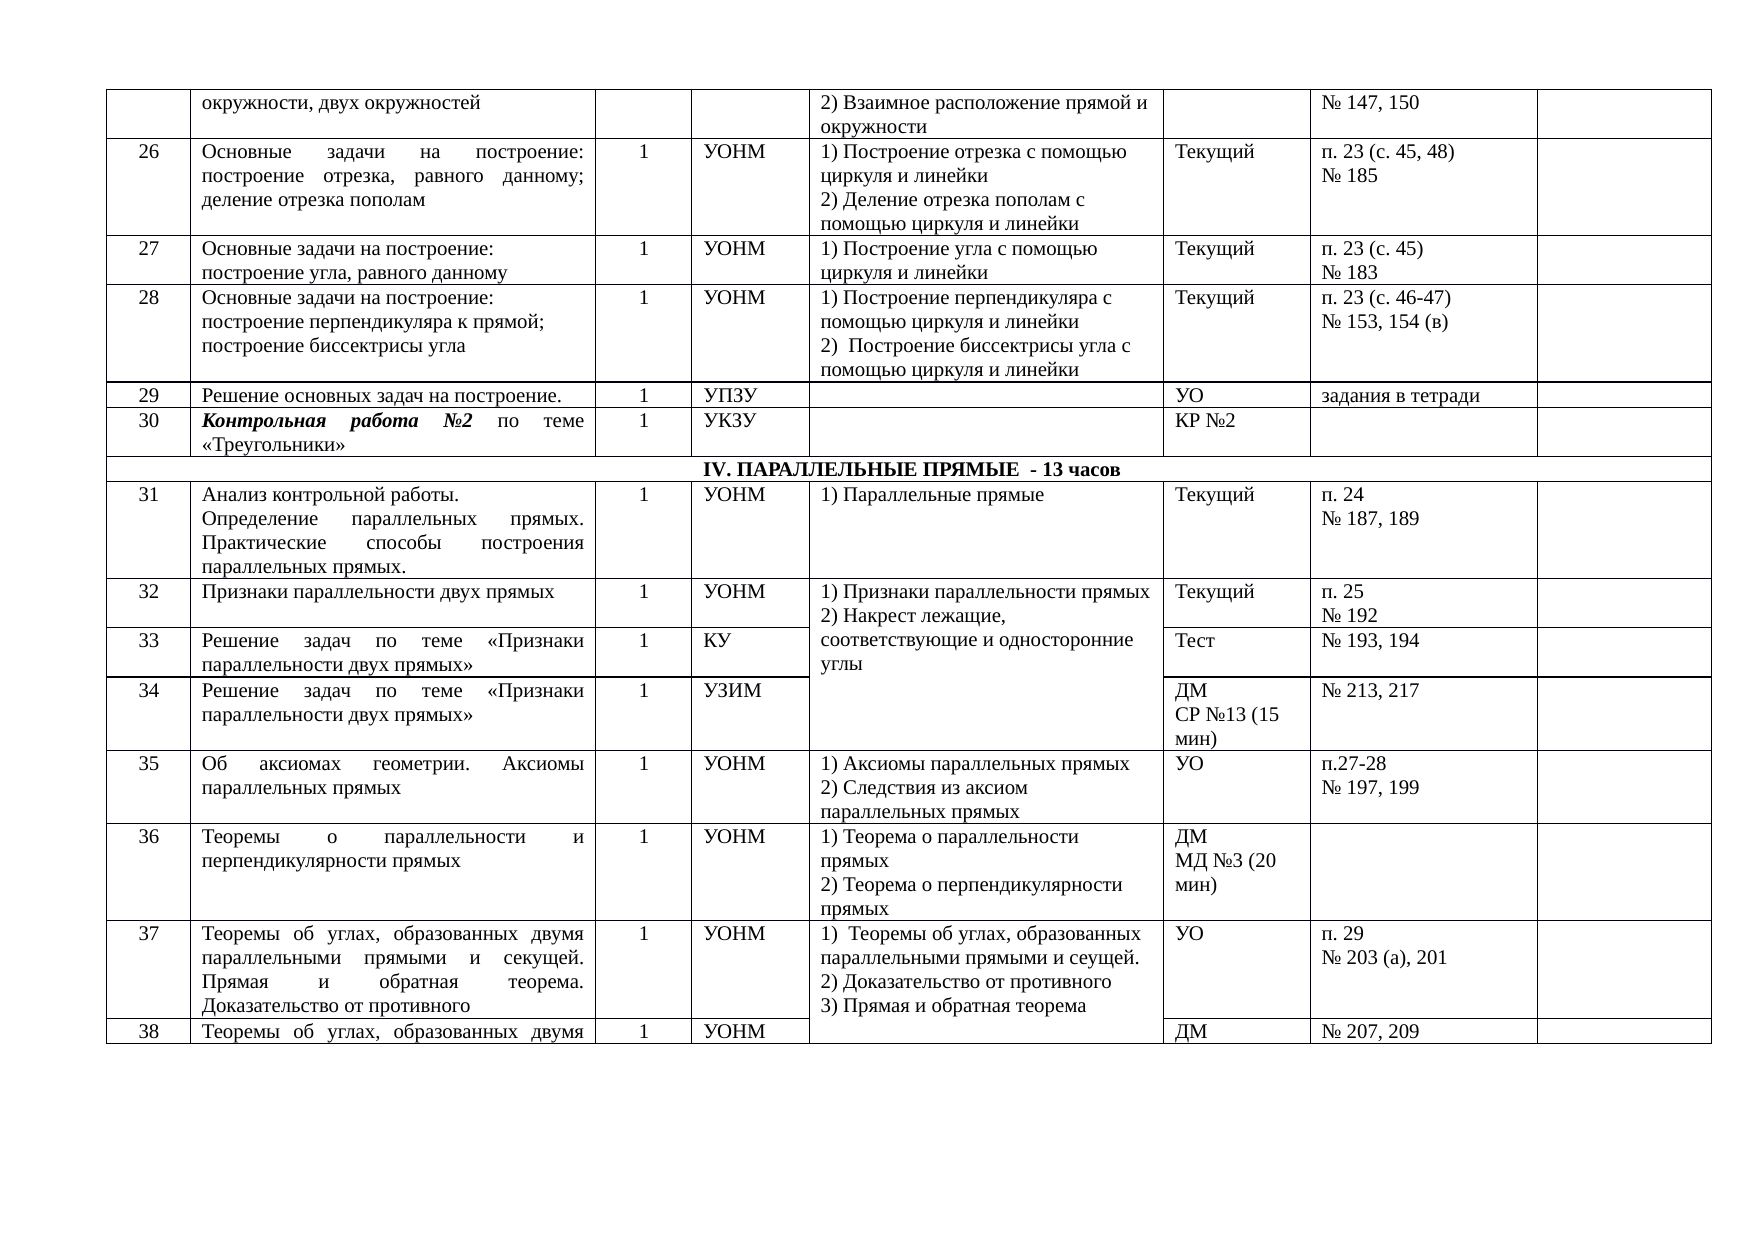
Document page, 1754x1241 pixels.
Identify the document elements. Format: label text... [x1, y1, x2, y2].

table_cell 1 [596, 236, 691, 284]
table_cell 1 [596, 824, 691, 920]
table_cell ДМ МД №3 (20 мин) [1164, 824, 1310, 920]
table_cell [1538, 285, 1711, 381]
table_cell ДМ [1164, 1019, 1310, 1043]
table_cell УПЗУ [692, 383, 809, 407]
table_cell 1 [596, 285, 691, 381]
table_cell 1 [596, 139, 691, 235]
table_cell п. 23 (с. 45) № 183 [1311, 236, 1537, 284]
table_cell Основные задачи на построение: построение перпендикуляра к прямой; построение биссектрисы угла [191, 285, 595, 381]
table_cell [1538, 678, 1711, 750]
table_cell [692, 90, 809, 138]
table_cell Решение задач по теме «Признаки параллельности двух прямых» [191, 678, 595, 750]
table_cell КУ [692, 628, 809, 676]
table_cell 1) Построение перпендикуляра с помощью циркуля и линейки 2) Построение биссектрисы угла с помощью циркуля и линейки [810, 285, 1163, 381]
table_cell ДМ СР №13 (15 мин) [1164, 678, 1310, 750]
table_cell УО [1164, 921, 1310, 1017]
table_cell УОНМ [692, 1019, 809, 1043]
table_cell № 193, 194 [1311, 628, 1537, 676]
table_cell Текущий [1164, 482, 1310, 578]
table_cell [107, 90, 190, 138]
table_cell 1) Аксиомы параллельных прямых 2) Следствия из аксиом параллельных прямых [810, 751, 1163, 823]
table_cell [810, 408, 1163, 456]
table_cell [1538, 579, 1711, 627]
table_cell Текущий [1164, 139, 1310, 235]
table_cell [1538, 408, 1711, 456]
table_cell 1 [596, 383, 691, 407]
table_cell Текущий [1164, 236, 1310, 284]
table_cell № 207, 209 [1311, 1019, 1537, 1043]
table_cell УОНМ [692, 285, 809, 381]
table_cell 1) Теорема о параллельности прямых 2) Теорема о перпендикулярности прямых [810, 824, 1163, 920]
table_cell Текущий [1164, 285, 1310, 381]
table_cell п.27-28 № 197, 199 [1311, 751, 1537, 823]
table_cell № 213, 217 [1311, 678, 1537, 750]
table_cell 31 [107, 482, 190, 578]
table_cell 27 [107, 236, 190, 284]
table_cell Анализ контрольной работы. Определение параллельных прямых. Практические способы построения параллельных прямых. [191, 482, 595, 578]
table_cell УОНМ [692, 921, 809, 1017]
table_cell 28 [107, 285, 190, 381]
table_cell [1538, 139, 1711, 235]
table_cell [1538, 383, 1711, 407]
table_cell Теоремы о параллельности и перпендикулярности прямых [191, 824, 595, 920]
table_cell Признаки параллельности двух прямых [191, 579, 595, 627]
table_cell [1538, 236, 1711, 284]
table_cell 1 [596, 482, 691, 578]
table_cell 35 [107, 751, 190, 823]
table_cell п. 23 (с. 46-47) № 153, 154 (в) [1311, 285, 1537, 381]
table_cell 33 [107, 628, 190, 676]
table_cell УО [1164, 751, 1310, 823]
table_cell 1 [596, 408, 691, 456]
table_cell 1) Построение угла с помощью циркуля и линейки [810, 236, 1163, 284]
table_cell 1 [596, 1019, 691, 1043]
table_cell п. 25 № 192 [1311, 579, 1537, 627]
table_cell Основные задачи на построение: построение отрезка, равного данному; деление отрезка пополам [191, 139, 595, 235]
table_cell УОНМ [692, 824, 809, 920]
table_cell 1) Признаки параллельности прямых 2) Накрест лежащие, соответствующие и односторонние углы [810, 579, 1163, 750]
table_cell 32 [107, 579, 190, 627]
table_cell 2) Взаимное расположение прямой и окружности [810, 90, 1163, 138]
table_cell IV. ПАРАЛЛЕЛЬНЫЕ ПРЯМЫЕ - 13 часов [107, 457, 1711, 481]
table_cell УОНМ [692, 236, 809, 284]
table_cell Теоремы об углах, образованных двумя параллельными прямыми и секущей. Прямая и обратная теорема. Доказательство от противного [191, 921, 595, 1017]
table_cell УОНМ [692, 579, 809, 627]
table_cell Об аксиомах геометрии. Аксиомы параллельных прямых [191, 751, 595, 823]
table_cell окружности, двух окружностей [191, 90, 595, 138]
table_cell УОНМ [692, 751, 809, 823]
table_cell 37 [107, 921, 190, 1017]
table_cell Решение основных задач на построение. [191, 383, 595, 407]
table_cell 1 [596, 678, 691, 750]
table_cell [1538, 628, 1711, 676]
table_cell [1538, 482, 1711, 578]
table_cell 1 [596, 921, 691, 1017]
table_cell Основные задачи на построение: построение угла, равного данному [191, 236, 595, 284]
table_cell УО [1164, 383, 1310, 407]
table_cell [1538, 751, 1711, 823]
table_cell 1 [596, 751, 691, 823]
table_cell 1 [596, 628, 691, 676]
table_cell [1311, 824, 1537, 920]
table_cell 34 [107, 678, 190, 750]
table_cell [1538, 824, 1711, 920]
table_cell УКЗУ [692, 408, 809, 456]
table_cell п. 24 № 187, 189 [1311, 482, 1537, 578]
table_cell Решение задач по теме «Признаки параллельности двух прямых» [191, 628, 595, 676]
table_cell 1 [596, 579, 691, 627]
table_cell УЗИМ [692, 678, 809, 750]
table_cell УОНМ [692, 139, 809, 235]
table_cell 1) Параллельные прямые [810, 482, 1163, 578]
table_cell [1164, 90, 1310, 138]
table_cell № 147, 150 [1311, 90, 1537, 138]
table_cell [1538, 921, 1711, 1017]
table_cell Тест [1164, 628, 1310, 676]
table_cell [1538, 1019, 1711, 1043]
table_cell [1311, 408, 1537, 456]
table_cell 1) Построение отрезка с помощью циркуля и линейки 2) Деление отрезка пополам с помощью циркуля и линейки [810, 139, 1163, 235]
table_cell п. 29 № 203 (а), 201 [1311, 921, 1537, 1017]
table_cell [596, 90, 691, 138]
table_cell 29 [107, 383, 190, 407]
table_cell задания в тетради [1311, 383, 1537, 407]
table_cell п. 23 (с. 45, 48) № 185 [1311, 139, 1537, 235]
table_cell [1538, 90, 1711, 138]
table_cell [810, 383, 1163, 407]
table_cell Текущий [1164, 579, 1310, 627]
table_cell 38 [107, 1019, 190, 1043]
table_cell Теоремы об углах, образованных двумя [191, 1019, 595, 1043]
table_cell 36 [107, 824, 190, 920]
table_cell КР №2 [1164, 408, 1310, 456]
table_cell 26 [107, 139, 190, 235]
table_cell 1) Теоремы об углах, образованных параллельными прямыми и сеущей. 2) Доказательство от противного 3) Прямая и обратная теорема [810, 921, 1163, 1043]
table_cell Контрольная работа №2 по теме «Треугольники» [191, 408, 595, 456]
table_cell УОНМ [692, 482, 809, 578]
table_cell 30 [107, 408, 190, 456]
